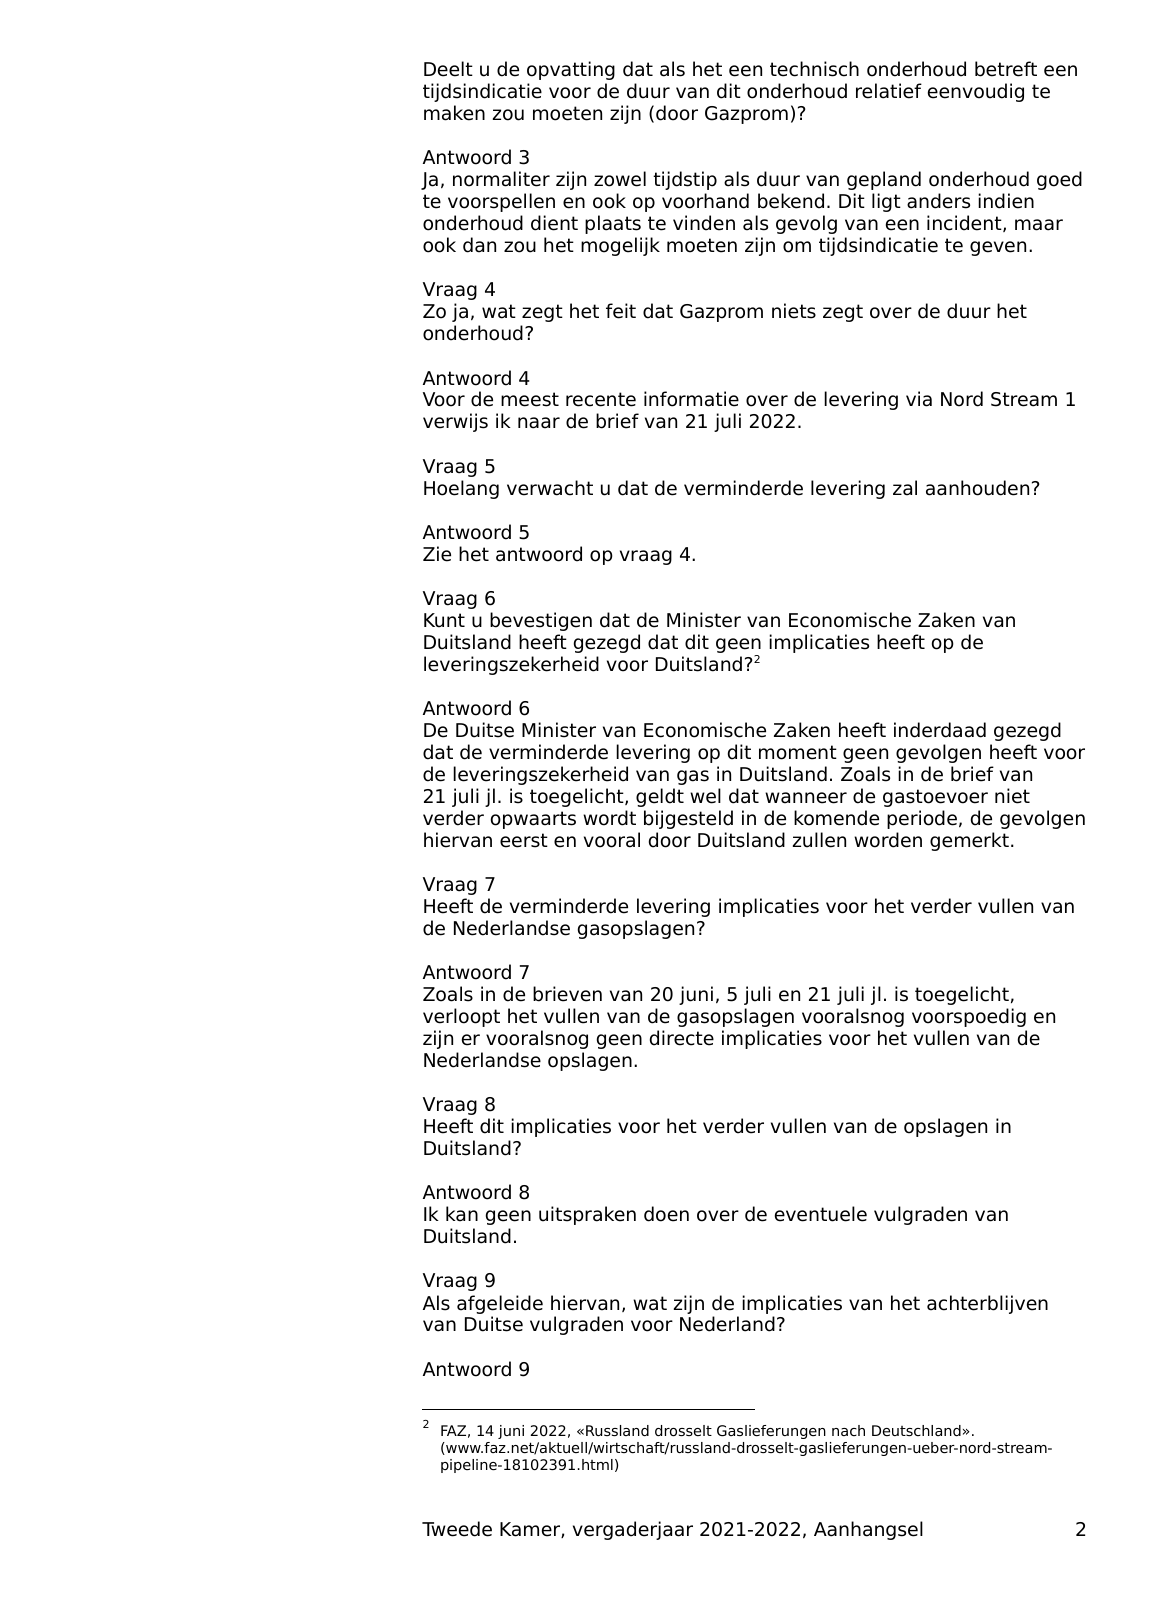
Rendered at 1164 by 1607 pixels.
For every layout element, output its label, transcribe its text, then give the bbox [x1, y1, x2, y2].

text Antwoord 3 [422, 147, 1087, 169]
text Kunt u bevestigen dat de Minister van Economische Zaken van Duitsland heeft gezegd dat dit geen implicaties heeft op de leveringszekerheid voor Duitsland? [422, 610, 1087, 676]
text Vraag 5 [422, 456, 1087, 477]
text Antwoord 7 [422, 962, 1087, 984]
text Vraag 9 [422, 1270, 1087, 1292]
text FAZ, 14 juni 2022, «Russland drosselt Gaslieferungen nach Deutschland». (www.faz.net/aktuell/wirtschaft/russland-drosselt-gaslieferungen-ueber-nord-stream-pipeline-18102391.html) [422, 1418, 1087, 1474]
text Als afgeleide hiervan, wat zijn de implicaties van het achterblijven van Duitse vulgraden voor Nederland? [422, 1292, 1087, 1336]
text Ja, normaliter zijn zowel tijdstip als duur van gepland onderhoud goed te voorspellen en ook op voorhand bekend. Dit ligt anders indien onderhoud dient plaats te vinden als gevolg van een incident, maar ook dan zou het mogelijk moeten zijn om tijdsindicatie te geven. [422, 169, 1087, 257]
text Antwoord 9 [422, 1358, 1087, 1381]
text Zie het antwoord op vraag 4. [422, 544, 1087, 566]
text Vraag 4 [422, 279, 1087, 301]
text De Duitse Minister van Economische Zaken heeft inderdaad gezegd dat de verminderde levering op dit moment geen gevolgen heeft voor de leveringszekerheid van gas in Duitsland. Zoals in de brief van 21 juli jl. is toegelicht, geldt wel dat wanneer de gastoevoer niet verder opwaarts wordt bijgesteld in de komende periode, de gevolgen hiervan eerst en vooral door Duitsland zullen worden gemerkt. [422, 720, 1087, 852]
text Vraag 7 [422, 874, 1087, 896]
text Antwoord 6 [422, 698, 1087, 720]
text Zoals in de brieven van 20 juni, 5 juli en 21 juli jl. is toegelicht, verloopt het vullen van de gasopslagen vooralsnog voorspoedig en zijn er vooralsnog geen directe implicaties voor het vullen van de Nederlandse opslagen. [422, 984, 1087, 1072]
text Heeft de verminderde levering implicaties voor het verder vullen van de Nederlandse gasopslagen? [422, 896, 1087, 940]
text Antwoord 5 [422, 522, 1087, 544]
text Antwoord 4 [422, 367, 1087, 389]
text Hoelang verwacht u dat de verminderde levering zal aanhouden? [422, 477, 1087, 499]
text Vraag 6 [422, 588, 1087, 610]
text Ik kan geen uitspraken doen over de eventuele vulgraden van Duitsland. [422, 1204, 1087, 1248]
text Heeft dit implicaties voor het verder vullen van de opslagen in Duitsland? [422, 1116, 1087, 1160]
text Voor de meest recente informatie over de levering via Nord Stream 1 verwijs ik naar de brief van 21 juli 2022. [422, 389, 1087, 433]
text Deelt u de opvatting dat als het een technisch onderhoud betreft een tijdsindicatie voor de duur van dit onderhoud relatief eenvoudig te maken zou moeten zijn (door Gazprom)? [422, 59, 1087, 125]
text Vraag 8 [422, 1094, 1087, 1116]
text Zo ja, wat zegt het feit dat Gazprom niets zegt over de duur het onderhoud? [422, 301, 1087, 345]
text Antwoord 8 [422, 1182, 1087, 1204]
